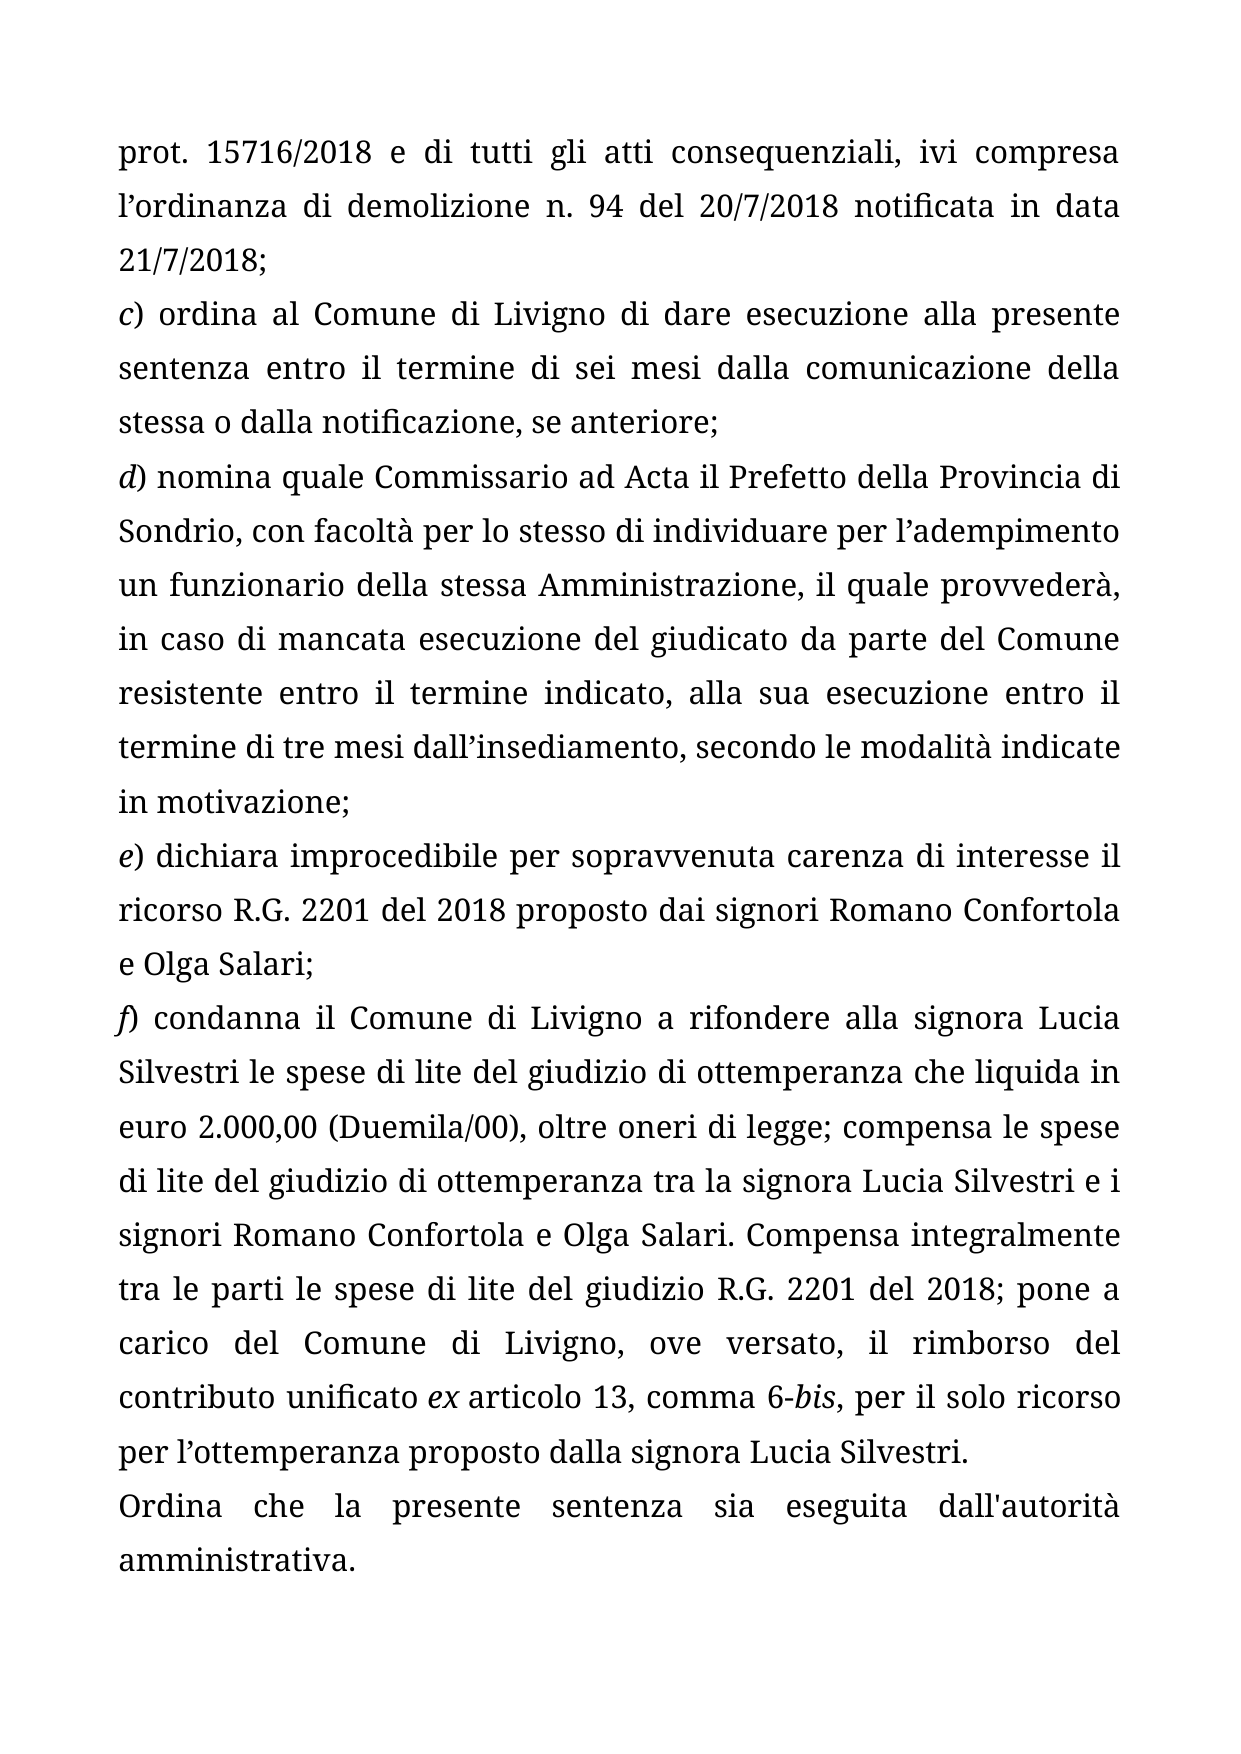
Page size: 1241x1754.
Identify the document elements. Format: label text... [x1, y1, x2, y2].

text f) condanna il Comune di Livigno a rifondere alla signora Lucia Silvestri le spese di lite del giudizio di ottemperanza che liquida in euro 2.000,00 (Duemila/00), oltre oneri di legge; compensa le spese di lite del giudizio di ottemperanza tra la signora Lucia Silvestri e i signori Romano Confortola e Olga Salari. Compensa integralmente tra le parti le spese di lite del giudizio R.G. 2201 del 2018; pone a carico del Comune di Livigno, ove versato, il rimborso del contributo unificato ex articolo 13, comma 6-bis, per il solo ricorso per l’ottemperanza proposto dalla signora Lucia Silvestri. [118, 985, 1122, 1472]
text Ordina che la presente sentenza sia eseguita dall'autorità amministrativa. [118, 1472, 1122, 1581]
text e) dichiara improcedibile per sopravvenuta carenza di interesse il ricorso R.G. 2201 del 2018 proposto dai signori Romano Confortola e Olga Salari; [118, 822, 1122, 985]
text c) ordina al Comune di Livigno di dare esecuzione alla presente sentenza entro il termine di sei mesi dalla comunicazione della stessa o dalla notificazione, se anteriore; [118, 281, 1122, 443]
text d) nomina quale Commissario ad Acta il Prefetto della Provincia di Sondrio, con facoltà per lo stesso di individuare per l’adempimento un funzionario della stessa Amministrazione, il quale provvederà, in caso di mancata esecuzione del giudicato da parte del Comune resistente entro il termine indicato, alla sua esecuzione entro il termine di tre mesi dall’insediamento, secondo le modalità indicate in motivazione; [118, 443, 1122, 822]
text prot. 15716/2018 e di tutti gli atti consequenziali, ivi compresa l’ordinanza di demolizione n. 94 del 20/7/2018 notificata in data 21/7/2018; [118, 118, 1122, 281]
